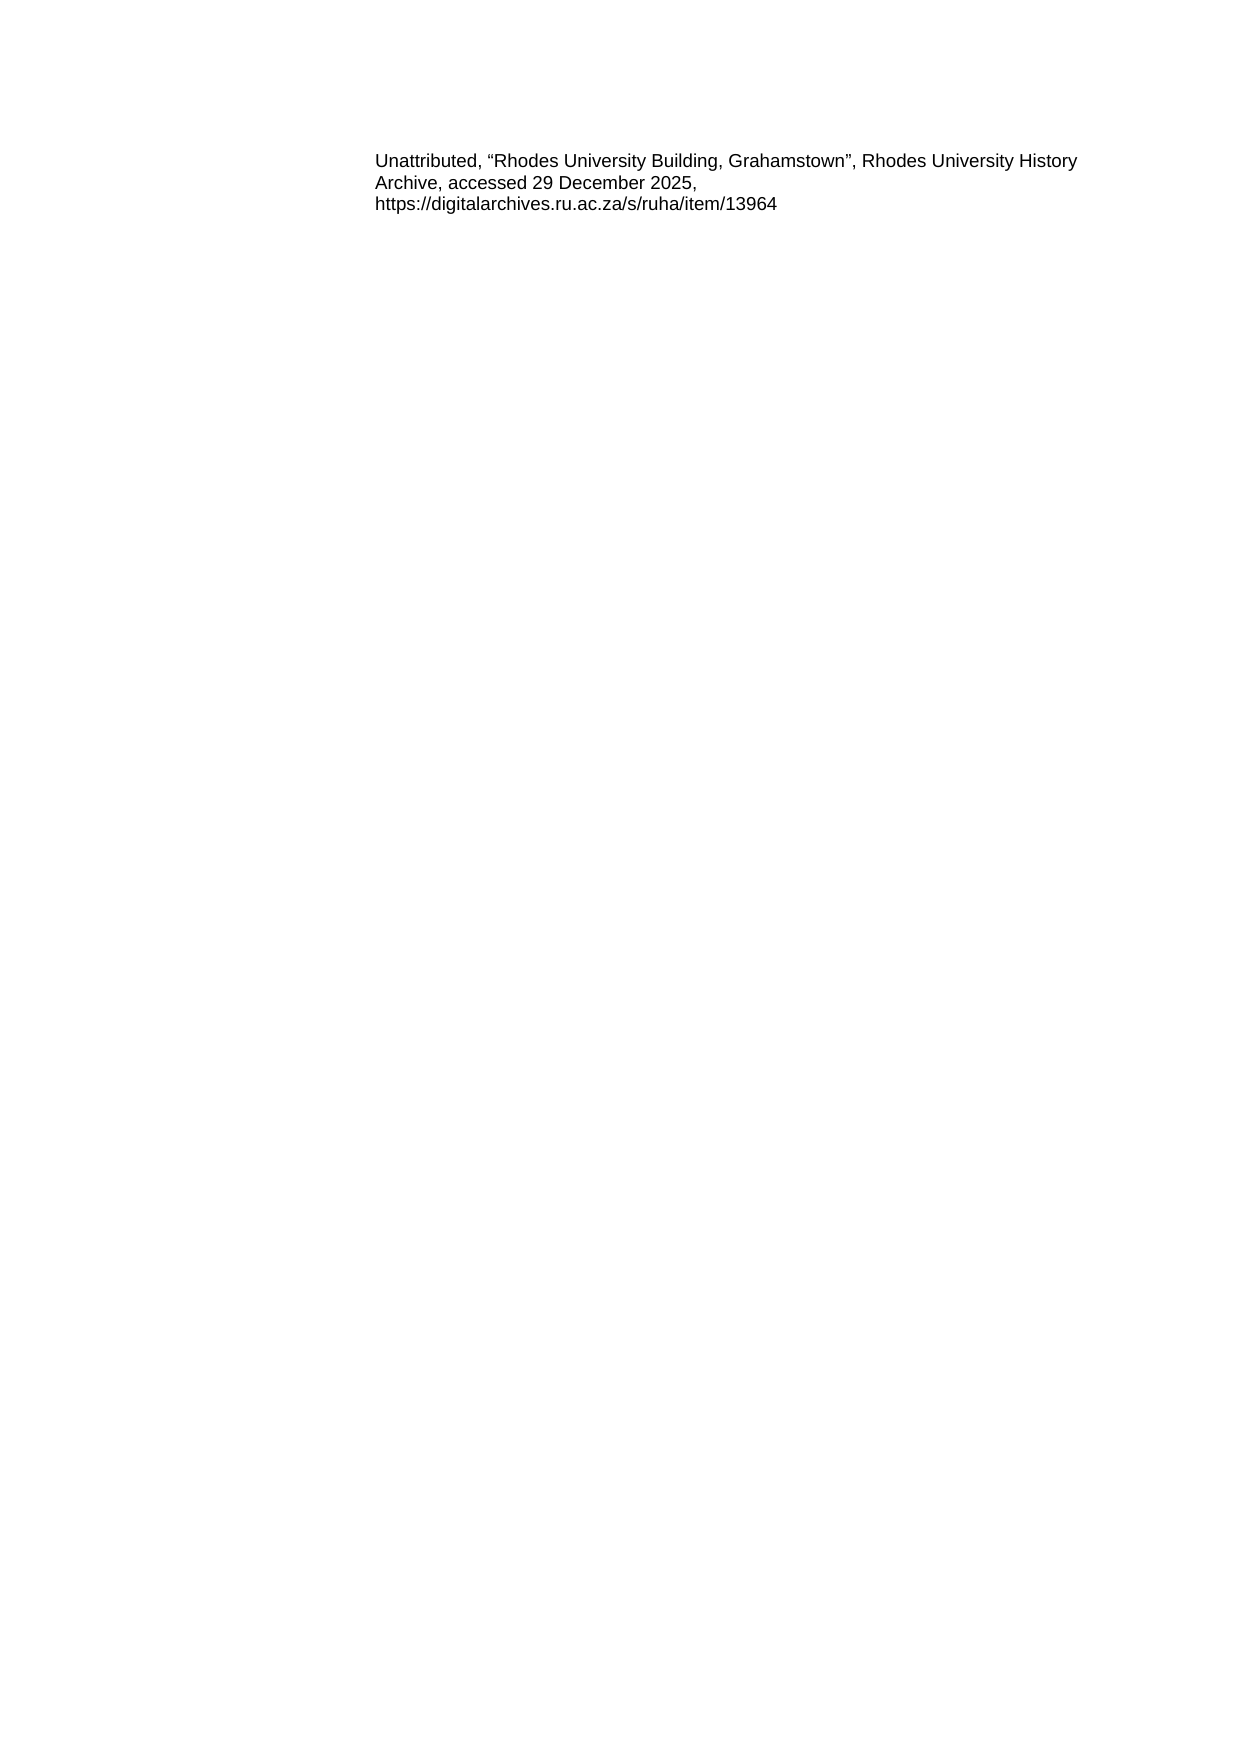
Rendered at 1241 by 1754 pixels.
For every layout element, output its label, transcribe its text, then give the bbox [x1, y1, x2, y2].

text Unattributed, “Rhodes University Building, Grahamstown”, Rhodes University History Archive, accessed 29 December 2025, https://digitalarchives.ru.ac.za/s/ruha/item/13964 [375, 150, 1090, 215]
